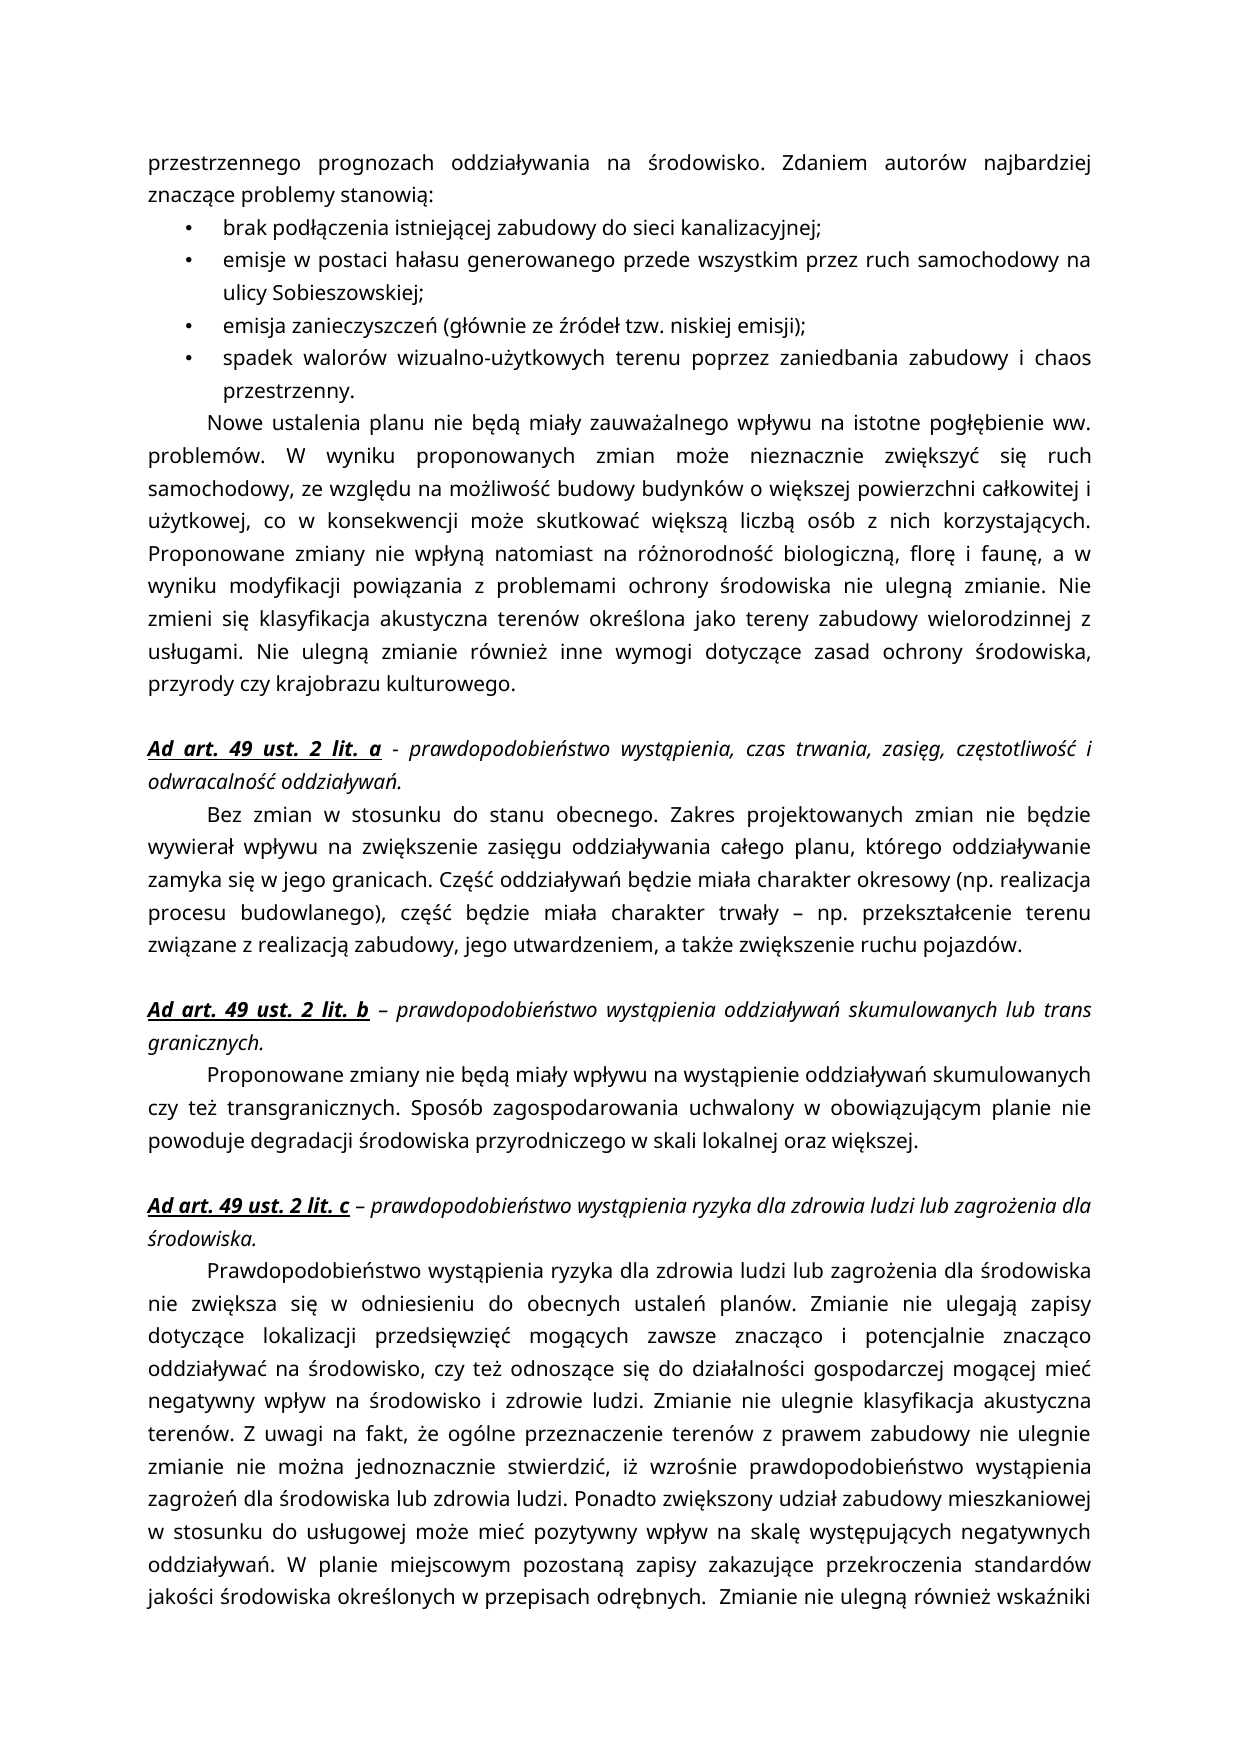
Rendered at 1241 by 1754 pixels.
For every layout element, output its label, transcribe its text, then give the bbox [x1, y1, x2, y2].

list brak podłączenia istniejącej zabudowy do sieci kanalizacyjnej; [185, 213, 1093, 241]
list spadek walorów wizualno-użytkowych terenu poprzez zaniedbania zabudowy i chaos przestrzenny. [185, 343, 1093, 404]
text przestrzennego prognozach oddziaływania na środowisko. Zdaniem autorów najbardziej znaczące problemy stanowią: [148, 148, 1093, 209]
list emisje w postaci hałasu generowanego przede wszystkim przez ruch samochodowy na ulicy Sobieszowskiej; [185, 246, 1093, 307]
text Ad art. 49 ust. 2 lit. b – prawdopodobieństwo wystąpienia oddziaływań skumulowanych lub trans granicznych. [148, 995, 1093, 1056]
text Ad art. 49 ust. 2 lit. c – prawdopodobieństwo wystąpienia ryzyka dla zdrowia ludzi lub zagrożenia dla środowiska. [148, 1191, 1093, 1252]
text Ad art. 49 ust. 2 lit. a - prawdopodobieństwo wystąpienia, czas trwania, zasięg, częstotliwość i odwracalność oddziaływań. [148, 734, 1093, 796]
text Proponowane zmiany nie będą miały wpływu na wystąpienie oddziaływań skumulowanych czy też transgranicznych. Sposób zagospodarowania uchwalony w obowiązującym planie nie powoduje degradacji środowiska przyrodniczego w skali lokalnej oraz większej. [148, 1061, 1093, 1154]
text Prawdopodobieństwo wystąpienia ryzyka dla zdrowia ludzi lub zagrożenia dla środowiska nie zwiększa się w odniesieniu do obecnych ustaleń planów. Zmianie nie ulegają zapisy dotyczące lokalizacji przedsięwzięć mogących zawsze znacząco i potencjalnie znacząco oddziaływać na środowisko, czy też odnoszące się do działalności gospodarczej mogącej mieć negatywny wpływ na środowisko i zdrowie ludzi. Zmianie nie ulegnie klasyfikacja akustyczna terenów. Z uwagi na fakt, że ogólne przeznaczenie terenów z prawem zabudowy nie ulegnie zmianie nie można jednoznacznie stwierdzić, iż wzrośnie prawdopodobieństwo wystąpienia zagrożeń dla środowiska lub zdrowia ludzi. Ponadto zwiększony udział zabudowy mieszkaniowej w stosunku do usługowej może mieć pozytywny wpływ na skalę występujących negatywnych oddziaływań. W planie miejscowym pozostaną zapisy zakazujące przekroczenia standardów jakości środowiska określonych w przepisach odrębnych. Zmianie nie ulegną również wskaźniki [148, 1256, 1093, 1611]
list emisja zanieczyszczeń (głównie ze źródeł tzw. niskiej emisji); [185, 311, 1093, 339]
text Nowe ustalenia planu nie będą miały zauważalnego wpływu na istotne pogłębienie ww. problemów. W wyniku proponowanych zmian może nieznacznie zwiększyć się ruch samochodowy, ze względu na możliwość budowy budynków o większej powierzchni całkowitej i użytkowej, co w konsekwencji może skutkować większą liczbą osób z nich korzystających. Proponowane zmiany nie wpłyną natomiast na różnorodność biologiczną, florę i faunę, a w wyniku modyfikacji powiązania z problemami ochrony środowiska nie ulegną zmianie. Nie zmieni się klasyfikacja akustyczna terenów określona jako tereny zabudowy wielorodzinnej z usługami. Nie ulegną zmianie również inne wymogi dotyczące zasad ochrony środowiska, przyrody czy krajobrazu kulturowego. [148, 408, 1093, 698]
text Bez zmian w stosunku do stanu obecnego. Zakres projektowanych zmian nie będzie wywierał wpływu na zwiększenie zasięgu oddziaływania całego planu, którego oddziaływanie zamyka się w jego granicach. Część oddziaływań będzie miała charakter okresowy (np. realizacja procesu budowlanego), część będzie miała charakter trwały – np. przekształcenie terenu związane z realizacją zabudowy, jego utwardzeniem, a także zwiększenie ruchu pojazdów. [148, 800, 1093, 959]
